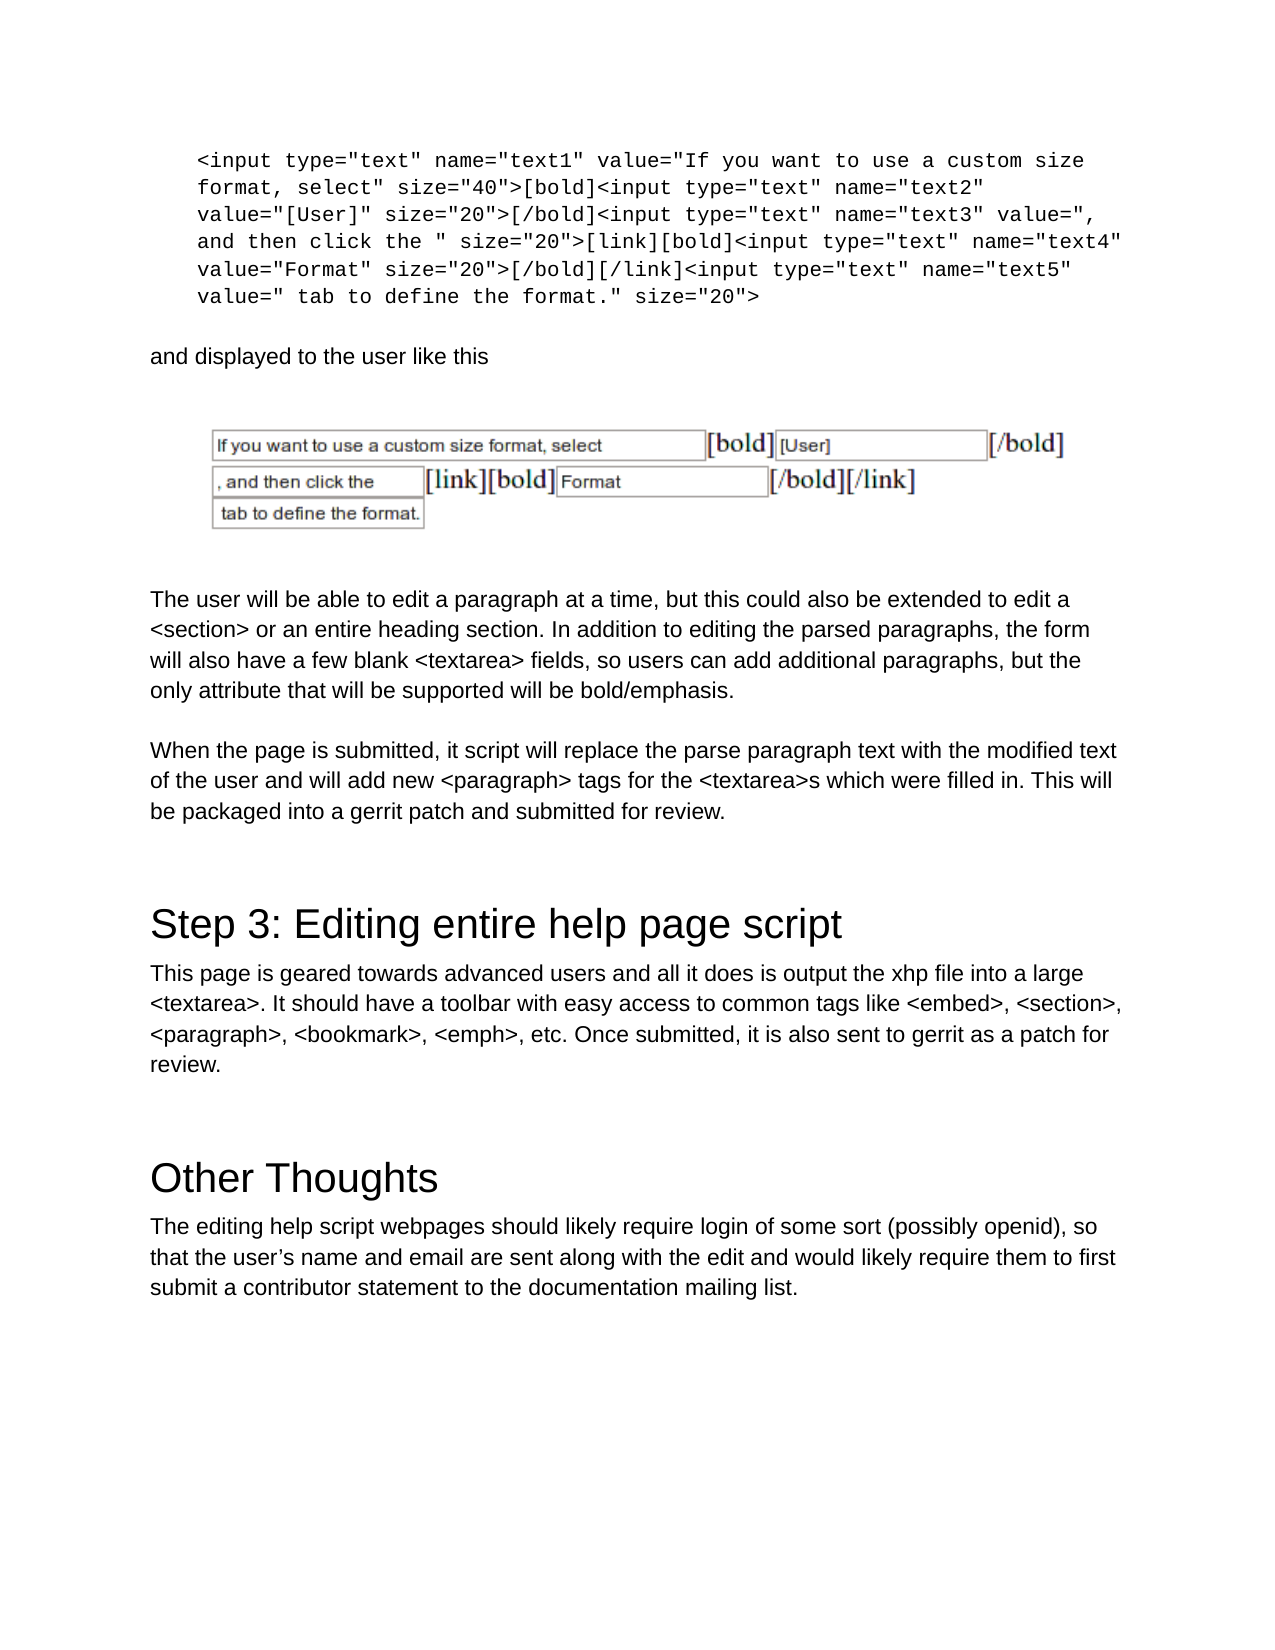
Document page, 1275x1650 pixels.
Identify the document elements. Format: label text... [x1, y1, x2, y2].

text The user will be able to edit a paragraph at a time, but this could also be extended to edit a <section> or an entire heading section. In addition to editing the parsed paragraphs, the form will also have a few blank <textarea> fields, so users can add additional paragraphs, but the only attribute that will be supported will be bold/emphasis. [150, 586, 1125, 703]
subtitle Other Thoughts [150, 1153, 1125, 1201]
text <input type="text" name="text1" value="If you want to use a custom size format, select" size="40">[bold]<input type="text" name="text2" value="[User]" size="20">[/bold]<input type="text" name="text3" value=", and then click the " size="20">[link][bold]<input type="text" name="text4" value="Format" size="20">[/bold][/link]<input type="text" name="text5" value=" tab to define the format." size="20"> [197, 150, 1125, 309]
subtitle Step 3: Editing entire help page script [150, 900, 1125, 948]
text This page is geared towards advanced users and all it does is output the xhp file into a large <textarea>. It should have a toolbar with easy access to common tags like <embed>, <section>, <paragraph>, <bookmark>, <emph>, etc. Once submitted, it is also sent to gerrit as a patch for review. [150, 960, 1125, 1077]
text When the page is submitted, it script will replace the parse paragraph text with the modified text of the user and will add new <paragraph> tags for the <textarea>s which were filled in. This will be packaged into a gerrit patch and submitted for review. [150, 737, 1125, 824]
picture [206, 422, 1068, 534]
text and displayed to the user like this [150, 343, 1125, 370]
text The editing help script webpages should likely require login of some sort (possibly openid), so that the user’s name and email are sent along with the edit and would likely require them to first submit a contributor statement to the documentation mailing list. [150, 1213, 1125, 1300]
